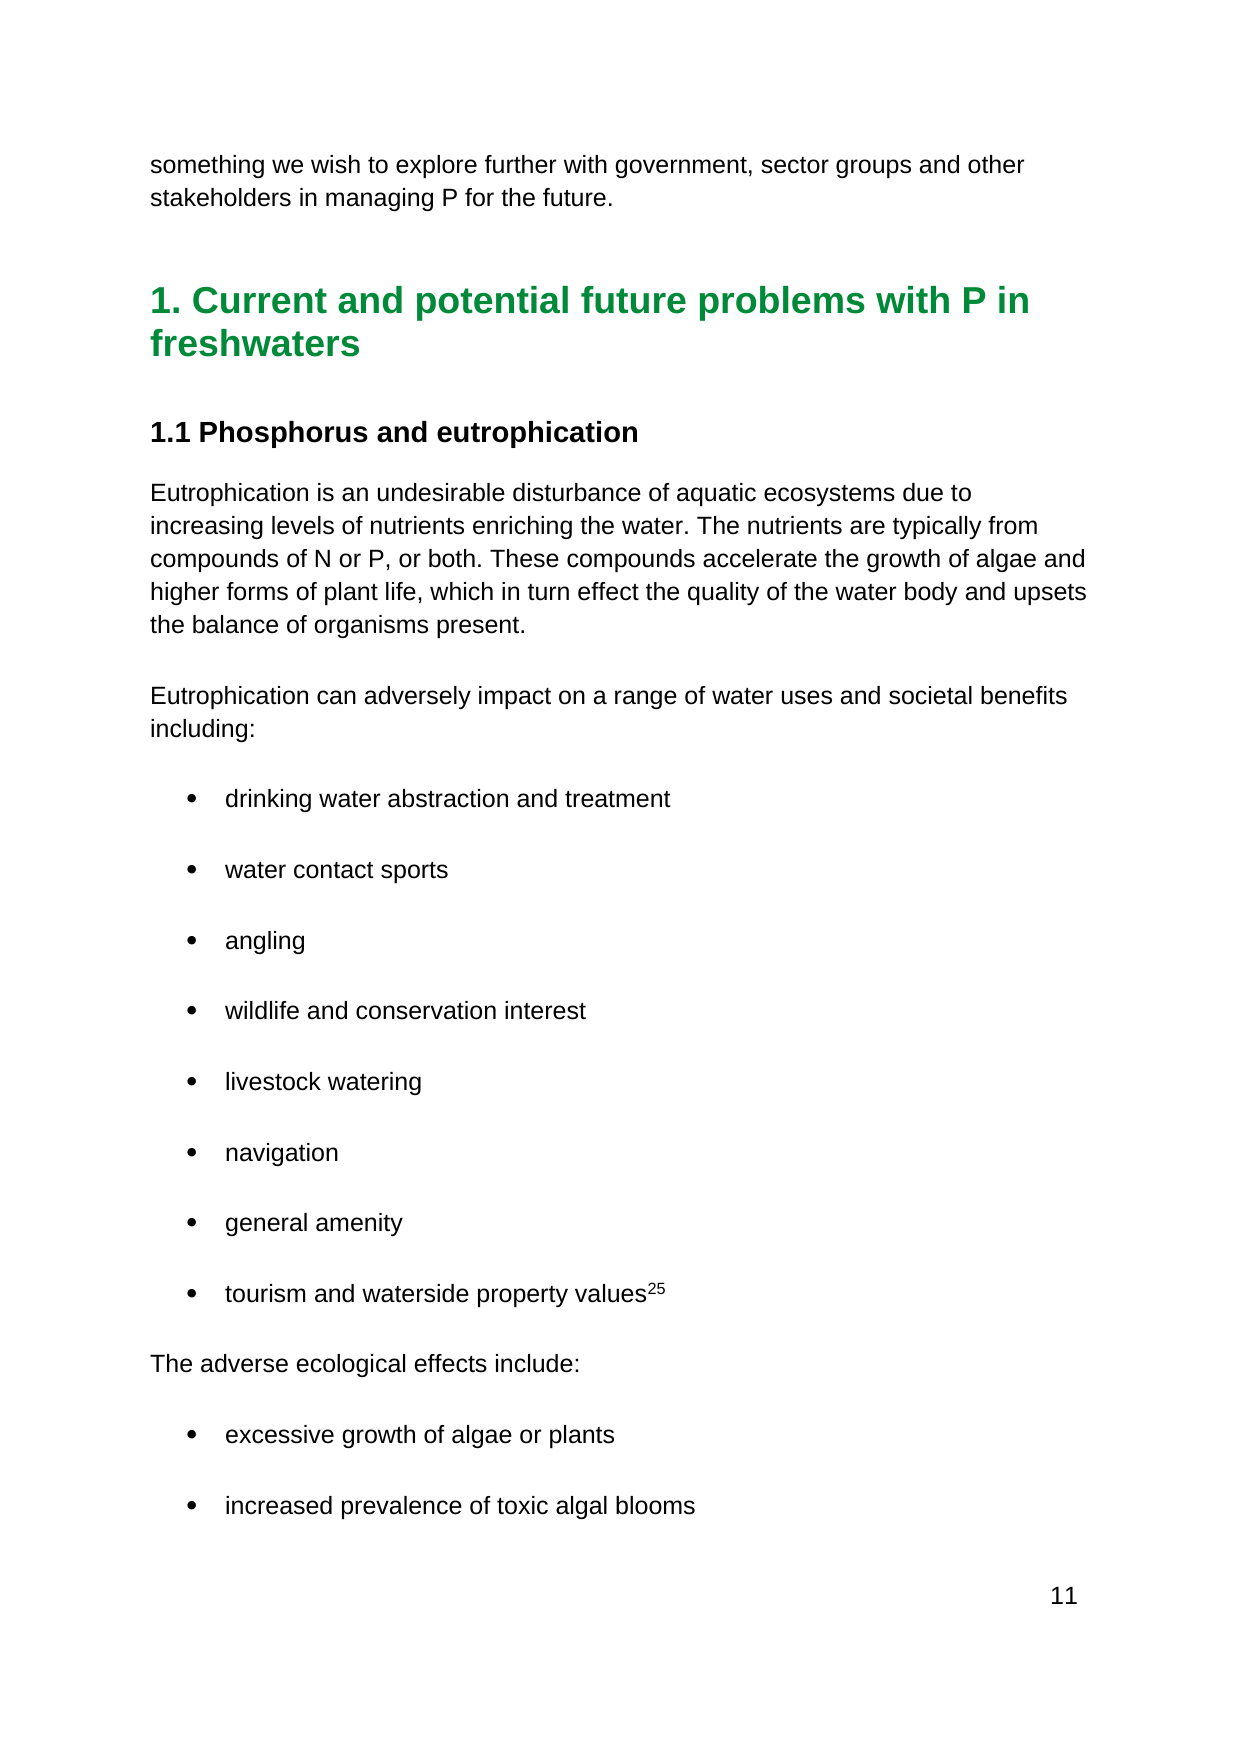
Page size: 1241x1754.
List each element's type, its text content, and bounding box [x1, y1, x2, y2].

text something we wish to explore further with government, sector groups and other stakeholders in managing P for the future. [150, 150, 1090, 212]
list navigation [187, 1138, 1090, 1166]
text The adverse ecological effects include: [150, 1349, 1090, 1378]
list drinking water abstraction and treatment [187, 784, 1090, 813]
list water contact sports [187, 855, 1090, 884]
text Eutrophication is an undesirable disturbance of aquatic ecosystems due to increasing levels of nutrients enriching the water. The nutrients are typically from compounds of N or P, or both. These compounds accelerate the growth of algae and higher forms of plant life, which in turn effect the quality of the water body and upsets the balance of organisms present. [150, 478, 1090, 639]
list tourism and waterside property values [187, 1279, 1090, 1308]
list general amenity [187, 1208, 1090, 1237]
subtitle 1.1 Phosphorus and eutrophication [150, 415, 1090, 448]
list increased prevalence of toxic algal blooms [187, 1491, 1090, 1519]
list wildlife and conservation interest [187, 996, 1090, 1025]
list excessive growth of algae or plants [187, 1420, 1090, 1449]
list angling [187, 926, 1090, 954]
text Eutrophication can adversely impact on a range of water uses and societal benefits including: [150, 681, 1090, 743]
subtitle 1. Current and potential future problems with P in freshwaters [150, 278, 1090, 365]
list livestock watering [187, 1067, 1090, 1096]
